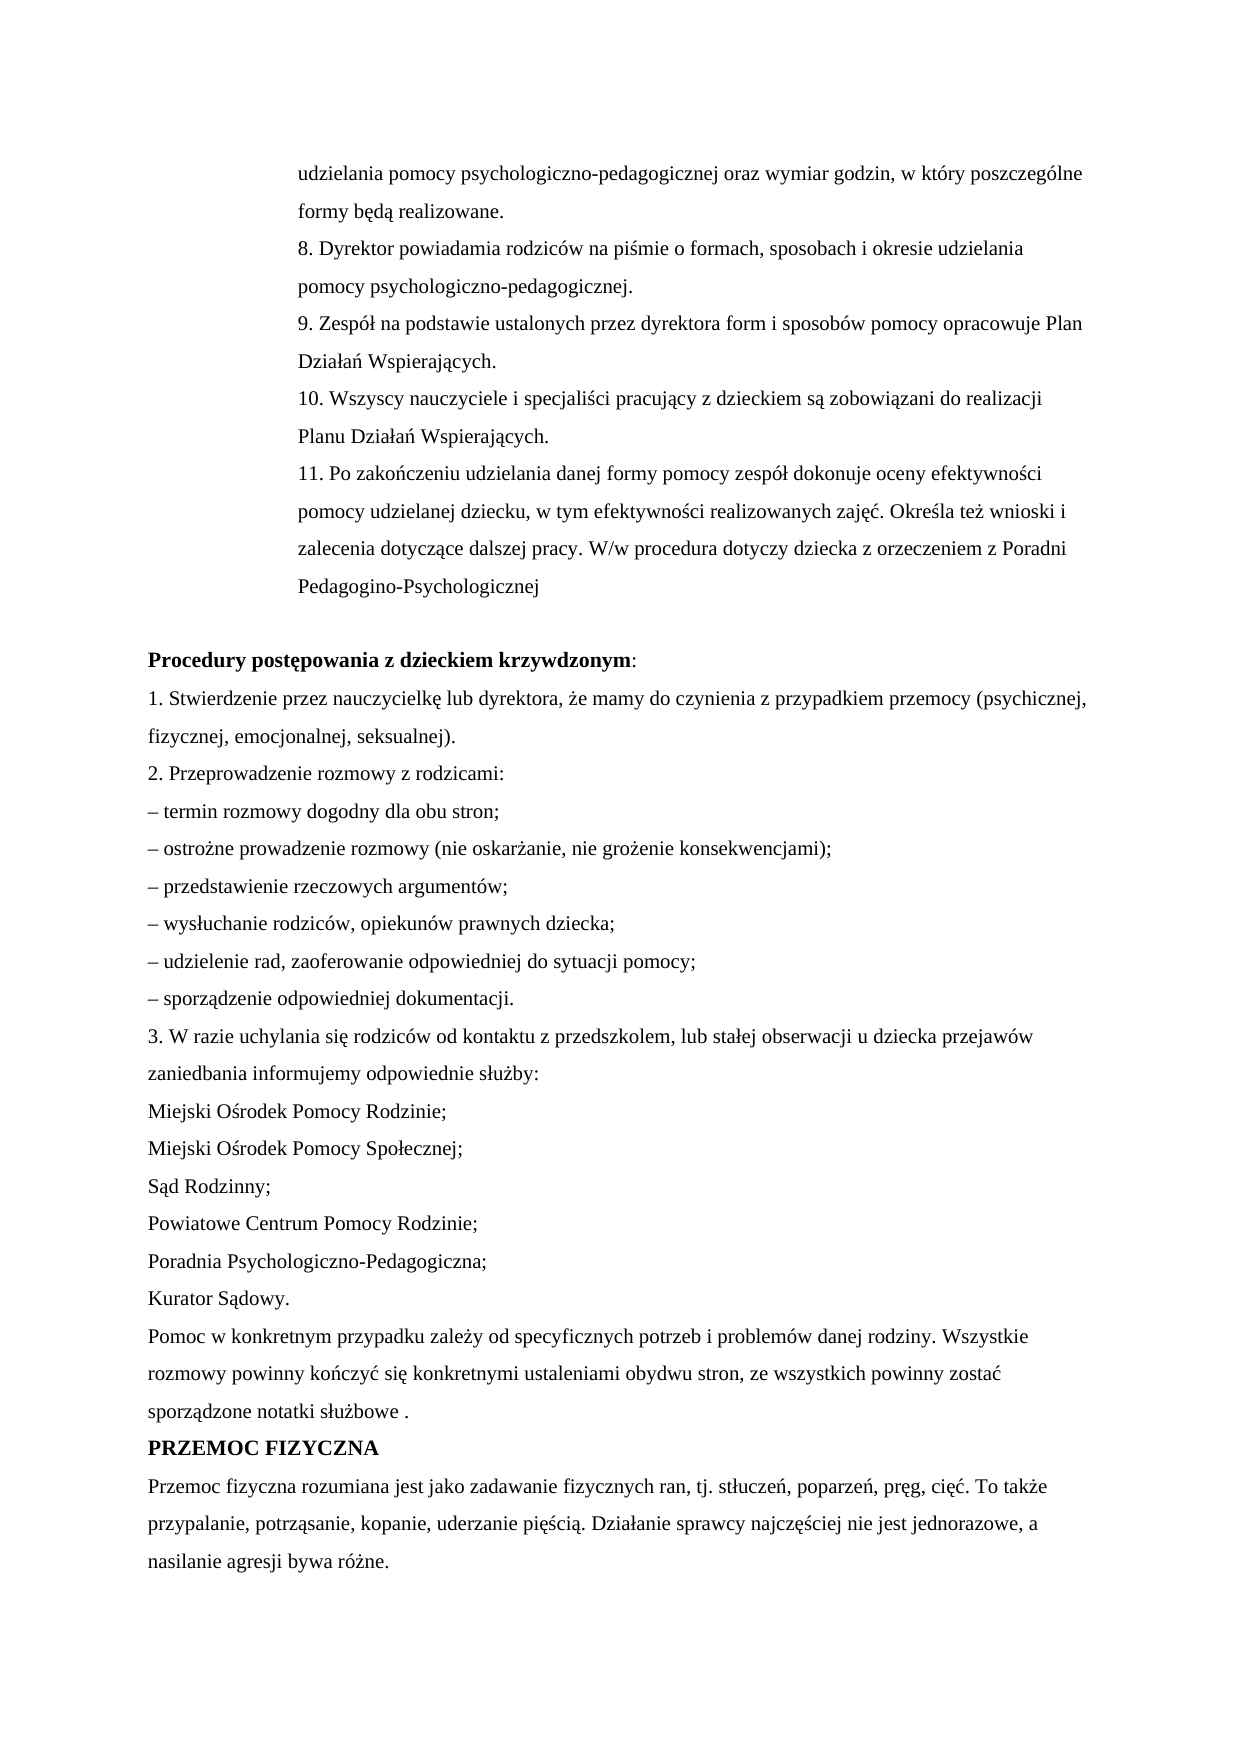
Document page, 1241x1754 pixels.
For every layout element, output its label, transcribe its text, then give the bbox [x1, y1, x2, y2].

text Pomoc w konkretnym przypadku zależy od specyficznych potrzeb i problemów danej rodziny. Wszystkie rozmowy powinny kończyć się konkretnymi ustaleniami obydwu stron, ze wszystkich powinny zostać sporządzone notatki służbowe . [148, 1310, 1093, 1423]
text PRZEMOC FIZYCZNA Przemoc fizyczna rozumiana jest jako zadawanie fizycznych ran, tj. stłuczeń, poparzeń, pręg, cięć. To także przypalanie, potrząsanie, kopanie, uderzanie pięścią. Działanie sprawcy najczęściej nie jest jednorazowe, a nasilanie agresji bywa różne. [148, 1423, 1093, 1573]
text Procedury postępowania z dzieckiem krzywdzonym: 1. Stwierdzenie przez nauczycielkę lub dyrektora, że mamy do czynienia z przypadkiem przemocy (psychicznej, fizycznej, emocjonalnej, seksualnej). 2. Przeprowadzenie rozmowy z rodzicami: – termin rozmowy dogodny dla obu stron; – ostrożne prowadzenie rozmowy (nie oskarżanie, nie grożenie konsekwencjami); – przedstawienie rzeczowych argumentów; – wysłuchanie rodziców, opiekunów prawnych dziecka; – udzielenie rad, zaoferowanie odpowiedniej do sytuacji pomocy; – sporządzenie odpowiedniej dokumentacji. 3. W razie uchylania się rodziców od kontaktu z przedszkolem, lub stałej obserwacji u dziecka przejawów zaniedbania informujemy odpowiednie służby: Miejski Ośrodek Pomocy Rodzinie; Miejski Ośrodek Pomocy Społecznej; Sąd Rodzinny; Powiatowe Centrum Pomocy Rodzinie; Poradnia Psychologiczno-Pedagogiczna; Kurator Sądowy. [148, 635, 1093, 1310]
list udzielania pomocy psychologiczno-pedagogicznej oraz wymiar godzin, w który poszczególne formy będą realizowane. 8. Dyrektor powiadamia rodziców na piśmie o formach, sposobach i okresie udzielania pomocy psychologiczno-pedagogicznej. 9. Zespół na podstawie ustalonych przez dyrektora form i sposobów pomocy opracowuje Plan Działań Wspierających. 10. Wszyscy nauczyciele i specjaliści pracujący z dzieckiem są zobowiązani do realizacji Planu Działań Wspierających. 11. Po zakończeniu udzielania danej formy pomocy zespół dokonuje oceny efektywności pomocy udzielanej dziecku, w tym efektywności realizowanych zajęć. Określa też wnioski i zalecenia dotyczące dalszej pracy. W/w procedura dotyczy dziecka z orzeczeniem z Poradni Pedagogino-Psychologicznej [260, 148, 1093, 598]
